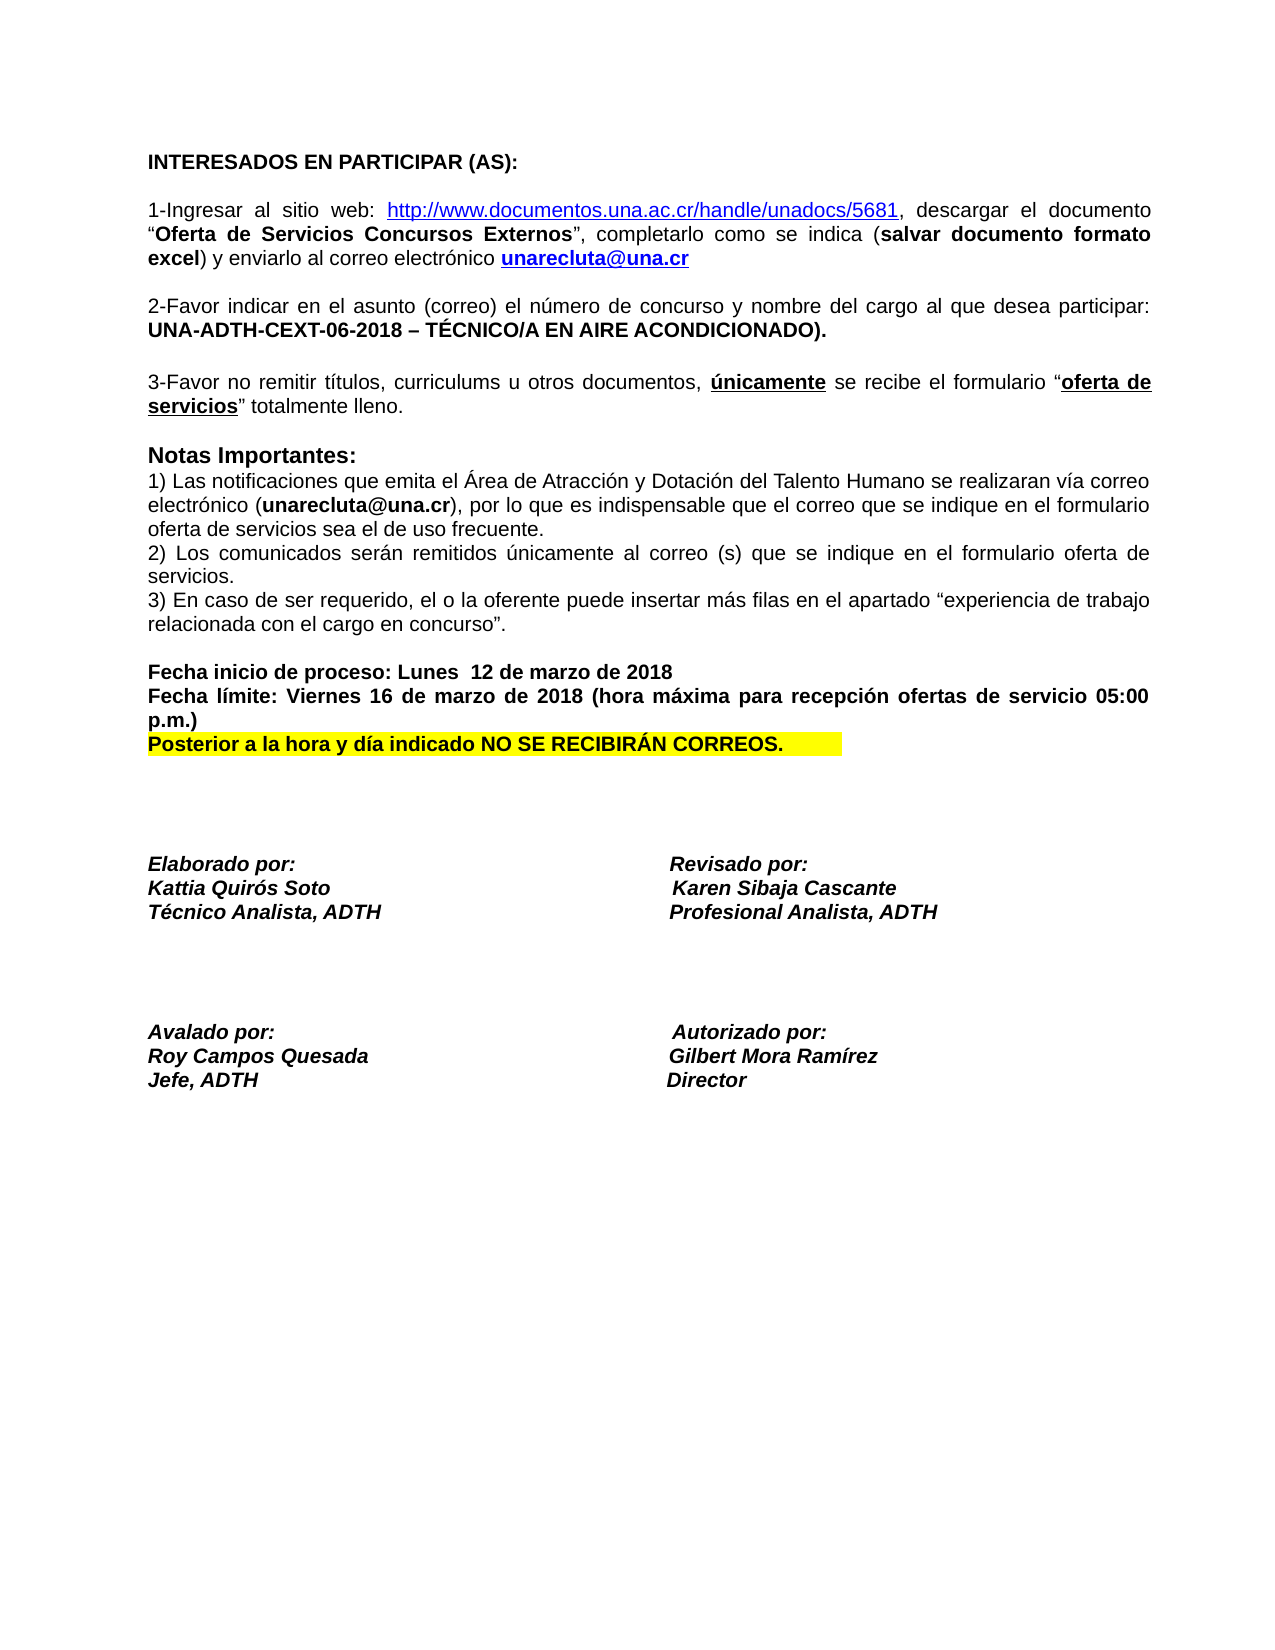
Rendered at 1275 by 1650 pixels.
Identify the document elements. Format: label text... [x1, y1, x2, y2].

text Jefe, ADTH Director [148, 1067, 1152, 1091]
text Fecha inicio de proceso: Lunes 12 de marzo de 2018 [148, 660, 1152, 684]
text Notas Importantes: [148, 442, 1152, 468]
text Fecha límite: Viernes 16 de marzo de 2018 (hora máxima para recepción ofertas de servicio 05:00 p.m.) [148, 684, 1152, 732]
text 2-Favor indicar en el asunto (correo) el número de concurso y nombre del cargo al que desea participar: UNA-ADTH-CEXT-06-2018 – TÉCNICO/A EN AIRE ACONDICIONADO). [148, 293, 1152, 341]
text 3) En caso de ser requerido, el o la oferente puede insertar más filas en el apartado “experiencia de trabajo relacionada con el cargo en concurso”. [148, 588, 1152, 636]
text Roy Campos Quesada Gilbert Mora Ramírez [148, 1043, 1152, 1067]
text 2) Los comunicados serán remitidos únicamente al correo (s) que se indique en el formulario oferta de servicios. [148, 540, 1152, 588]
text Elaborado por: Revisado por: [148, 852, 1152, 876]
text 3-Favor no remitir títulos, curriculums u otros documentos, únicamente se recibe el formulario “oferta de servicios” totalmente lleno. [148, 370, 1152, 418]
text Posterior a la hora y día indicado NO SE RECIBIRÁN CORREOS. [148, 732, 1152, 756]
text Técnico Analista, ADTH Profesional Analista, ADTH [148, 900, 1152, 924]
text 1) Las notificaciones que emita el Área de Atracción y Dotación del Talento Humano se realizaran vía correo electrónico (unarecluta@una.cr), por lo que es indispensable que el correo que se indique en el formulario oferta de servicios sea el de uso frecuente. [148, 468, 1152, 540]
text INTERESADOS EN PARTICIPAR (AS): [148, 150, 1152, 174]
text Kattia Quirós Soto Karen Sibaja Cascante [148, 876, 1152, 900]
text 1-Ingresar al sitio web: http://www.documentos.una.ac.cr/handle/unadocs/5681, descargar el documento “Oferta de Servicios Concursos Externos”, completarlo como se indica (salvar documento formato excel) y enviarlo al correo electrónico unarecluta@una.cr [148, 198, 1152, 269]
text Avalado por: Autorizado por: [148, 1019, 1152, 1043]
